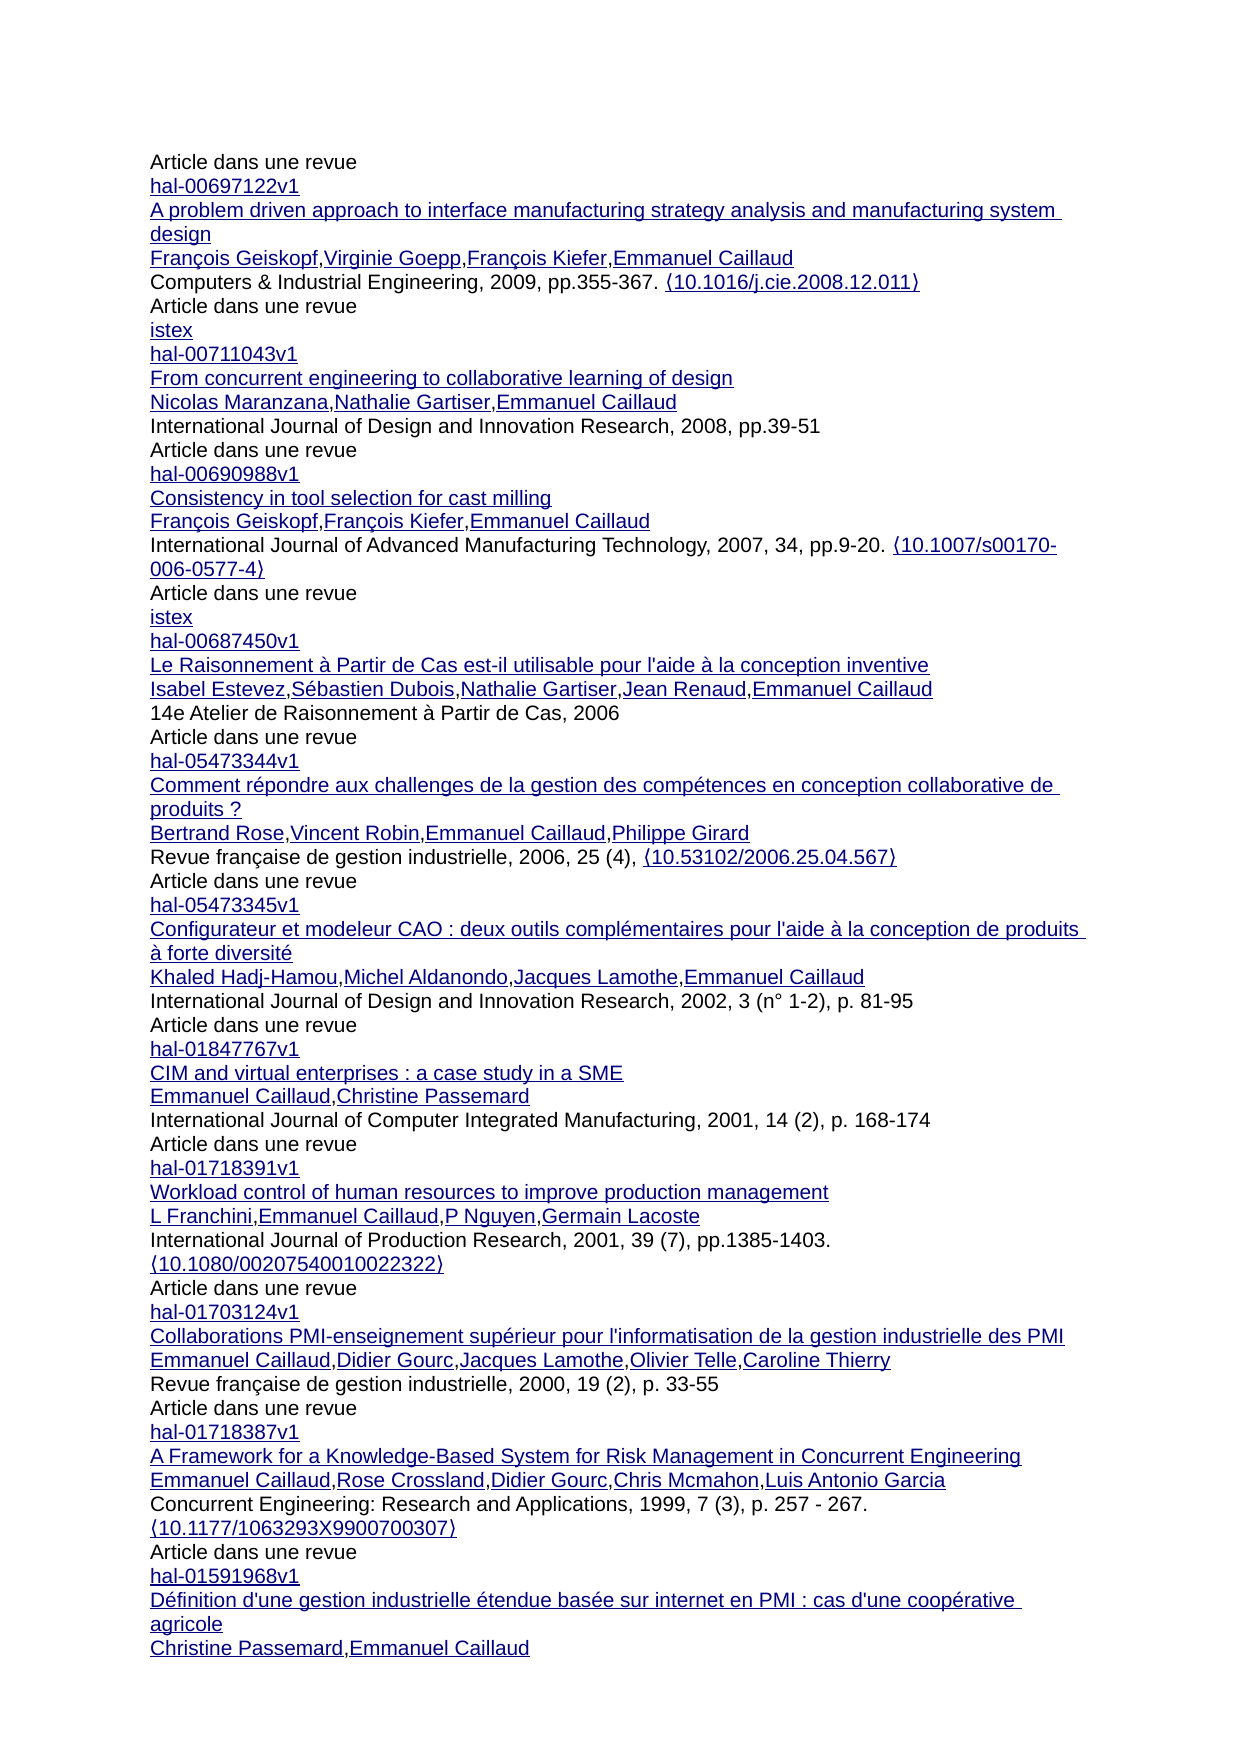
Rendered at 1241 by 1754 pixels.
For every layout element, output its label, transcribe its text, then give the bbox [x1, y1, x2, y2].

table_cell A Framework for a Knowledge-Based System for Risk Management in Concurrent Engineering Emmanuel Caillaud,Rose Crossland,Didier Gourc,Chris Mcmahon,Luis Antonio Garcia Concurrent Engineering: Research and Applications, 1999, 7 (3), p. 257 - 267. ⟨10.1177/1063293X9900700307⟩ Article dans une revue hal-01591968v1 [150, 1444, 1090, 1587]
table_cell A problem driven approach to interface manufacturing strategy analysis and manufacturing system design François Geiskopf,Virginie Goepp,François Kiefer,Emmanuel Caillaud Computers & Industrial Engineering, 2009, pp.355-367. ⟨10.1016/j.cie.2008.12.011⟩ Article dans une revue istex hal-00711043v1 [150, 198, 1090, 366]
table_cell Le Raisonnement à Partir de Cas est-il utilisable pour l'aide à la conception inventive Isabel Estevez,Sébastien Dubois,Nathalie Gartiser,Jean Renaud,Emmanuel Caillaud 14e Atelier de Raisonnement à Partir de Cas, 2006 Article dans une revue hal-05473344v1 [150, 653, 1090, 773]
table_cell CIM and virtual enterprises : a case study in a SME Emmanuel Caillaud,Christine Passemard International Journal of Computer Integrated Manufacturing, 2001, 14 (2), p. 168-174 Article dans une revue hal-01718391v1 [150, 1060, 1090, 1180]
table_cell Collaborations PMI-enseignement supérieur pour l'informatisation de la gestion industrielle des PMI Emmanuel Caillaud,Didier Gourc,Jacques Lamothe,Olivier Telle,Caroline Thierry Revue française de gestion industrielle, 2000, 19 (2), p. 33-55 Article dans une revue hal-01718387v1 [150, 1324, 1090, 1444]
table_cell Comment répondre aux challenges de la gestion des compétences en conception collaborative de produits ? Bertrand Rose,Vincent Robin,Emmanuel Caillaud,Philippe Girard Revue française de gestion industrielle, 2006, 25 (4), ⟨10.53102/2006.25.04.567⟩ Article dans une revue hal-05473345v1 [150, 773, 1090, 917]
table_cell Article dans une revue hal-00697122v1 [150, 150, 1090, 198]
table_cell Workload control of human resources to improve production management L Franchini,Emmanuel Caillaud,P Nguyen,Germain Lacoste International Journal of Production Research, 2001, 39 (7), pp.1385-1403. ⟨10.1080/00207540010022322⟩ Article dans une revue hal-01703124v1 [150, 1180, 1090, 1324]
table_cell Configurateur et modeleur CAO : deux outils complémentaires pour l'aide à la conception de produits à forte diversité Khaled Hadj-Hamou,Michel Aldanondo,Jacques Lamothe,Emmanuel Caillaud International Journal of Design and Innovation Research, 2002, 3 (n° 1-2), p. 81-95 Article dans une revue hal-01847767v1 [150, 917, 1090, 1060]
table_cell Définition d'une gestion industrielle étendue basée sur internet en PMI : cas d'une coopérative agricole Christine Passemard,Emmanuel Caillaud [150, 1588, 1090, 1659]
table_cell Consistency in tool selection for cast milling François Geiskopf,François Kiefer,Emmanuel Caillaud International Journal of Advanced Manufacturing Technology, 2007, 34, pp.9-20. ⟨10.1007/s00170-006-0577-4⟩ Article dans une revue istex hal-00687450v1 [150, 485, 1090, 653]
table_cell From concurrent engineering to collaborative learning of design Nicolas Maranzana,Nathalie Gartiser,Emmanuel Caillaud International Journal of Design and Innovation Research, 2008, pp.39-51 Article dans une revue hal-00690988v1 [150, 366, 1090, 485]
